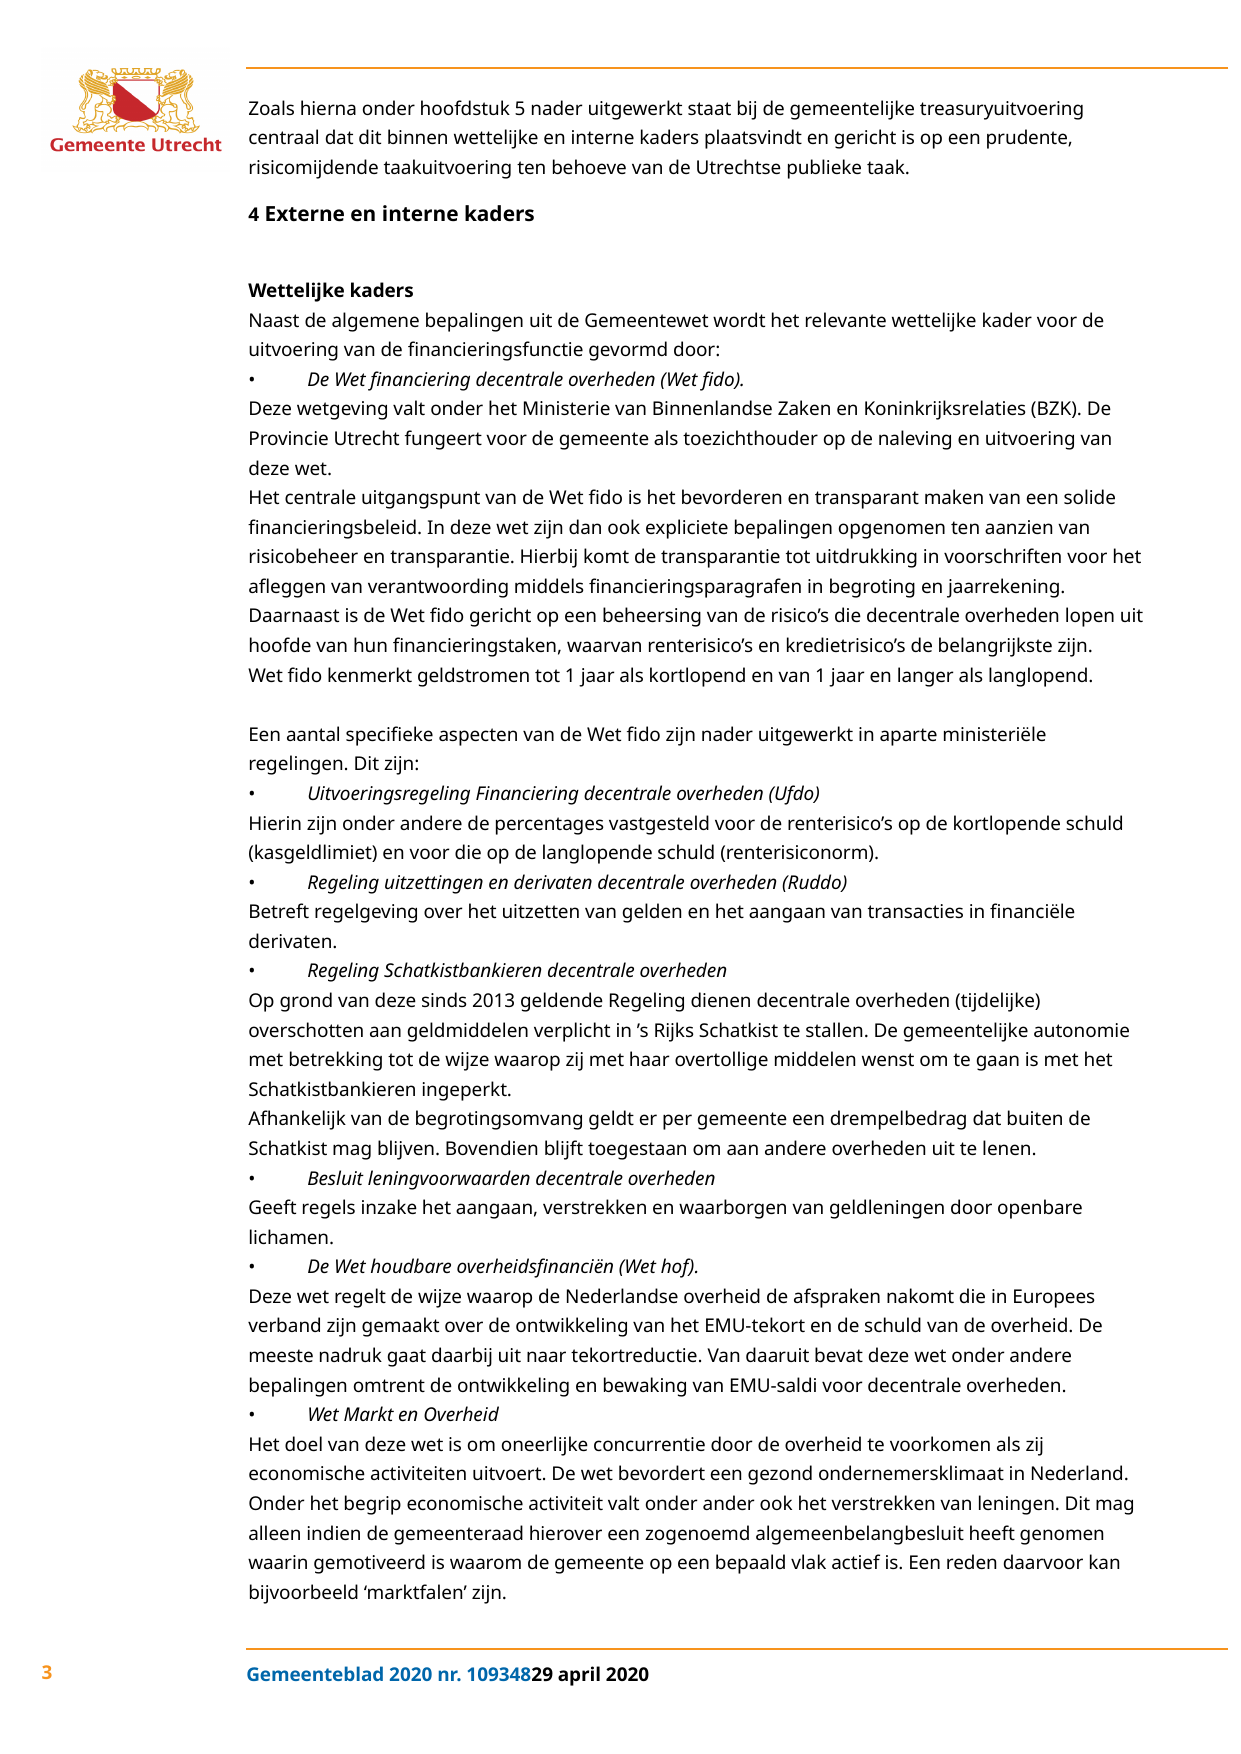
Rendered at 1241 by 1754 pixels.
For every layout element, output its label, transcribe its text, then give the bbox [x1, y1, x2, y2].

text Het centrale uitgangspunt van de Wet fido is het bevorderen en transparant maken van een solide financieringsbeleid. In deze wet zijn dan ook expliciete bepalingen opgenomen ten aanzien van risicobeheer en transparantie. Hierbij komt de transparantie tot uitdrukking in voorschriften voor het afleggen van verantwoording middels financieringsparagrafen in begroting en jaarrekening. Daarnaast is de Wet fido gericht op een beheersing van de risico’s die decentrale overheden lopen uit hoofde van hun financieringstaken, waarvan renterisico’s en kredietrisico’s de belangrijkste zijn. [248, 484, 1152, 658]
list Besluit leningvoorwaarden decentrale overheden [248, 1165, 1152, 1191]
list Uitvoeringsregeling Financiering decentrale overheden (Ufdo) [248, 780, 1152, 806]
list Regeling uitzettingen en derivaten decentrale overheden (Ruddo) [248, 869, 1152, 895]
list Regeling Schatkistbankieren decentrale overheden [248, 958, 1152, 983]
text Het doel van deze wet is om oneerlijke concurrentie door de overheid te voorkomen als zij economische activiteiten uitvoert. De wet bevordert een gezond ondernemersklimaat in Nederland. Onder het begrip economische activiteit valt onder ander ook het verstrekken van leningen. Dit mag alleen indien de gemeenteraad hierover een zogenoemd algemeenbelangbesluit heeft genomen waarin gemotiveerd is waarom de gemeente op een bepaald vlak actief is. Een reden daarvoor kan bijvoorbeeld ‘marktfalen’ zijn. [248, 1431, 1152, 1605]
text Hierin zijn onder andere de percentages vastgesteld voor de renterisico’s op de kortlopende schuld (kasgeldlimiet) en voor die op de langlopende schuld (renterisiconorm). [248, 810, 1152, 865]
text Wettelijke kaders [248, 277, 1152, 303]
text Zoals hierna onder hoofdstuk 5 nader uitgewerkt staat bij de gemeentelijke treasuryuitvoering centraal dat dit binnen wettelijke en interne kaders plaatsvindt en gericht is op een prudente, risicomijdende taakuitvoering ten behoeve van de Utrechtse publieke taak. [248, 95, 1152, 180]
text Deze wet regelt de wijze waarop de Nederlandse overheid de afspraken nakomt die in Europees verband zijn gemaakt over de ontwikkeling van het EMU-tekort en de schuld van de overheid. De meeste nadruk gaat daarbij uit naar tekortreductie. Van daaruit bevat deze wet onder andere bepalingen omtrent de ontwikkeling en bewaking van EMU-saldi voor decentrale overheden. [248, 1283, 1152, 1398]
text Wet fido kenmerkt geldstromen tot 1 jaar als kortlopend en van 1 jaar en langer als langlopend. [248, 662, 1152, 688]
text 4 Externe en interne kaders [248, 199, 1152, 228]
list De Wet houdbare overheidsfinanciën (Wet hof). [248, 1253, 1152, 1279]
text Op grond van deze sinds 2013 geldende Regeling dienen decentrale overheden (tijdelijke) overschotten aan geldmiddelen verplicht in ’s Rijks Schatkist te stallen. De gemeentelijke autonomie met betrekking tot de wijze waarop zij met haar overtollige middelen wenst om te gaan is met het Schatkistbankieren ingeperkt. [248, 987, 1152, 1102]
list Wet Markt en Overheid [248, 1401, 1152, 1427]
text Geeft regels inzake het aangaan, verstrekken en waarborgen van geldleningen door openbare lichamen. [248, 1194, 1152, 1250]
text Afhankelijk van de begrotingsomvang geldt er per gemeente een drempelbedrag dat buiten de Schatkist mag blijven. Bovendien blijft toegestaan om aan andere overheden uit te lenen. [248, 1106, 1152, 1161]
list De Wet financiering decentrale overheden (Wet fido). [248, 366, 1152, 392]
text Deze wetgeving valt onder het Ministerie van Binnenlandse Zaken en Koninkrijksrelaties (BZK). De Provincie Utrecht fungeert voor de gemeente als toezichthouder op de naleving en uitvoering van deze wet. [248, 396, 1152, 481]
text Betreft regelgeving over het uitzetten van gelden en het aangaan van transacties in financiële derivaten. [248, 898, 1152, 954]
text Een aantal specifieke aspecten van de Wet fido zijn nader uitgewerkt in aparte ministeriële regelingen. Dit zijn: [248, 721, 1152, 776]
text Naast de algemene bepalingen uit de Gemeentewet wordt het relevante wettelijke kader voor de uitvoering van de financieringsfunctie gevormd door: [248, 307, 1152, 362]
picture [41, 47, 231, 172]
